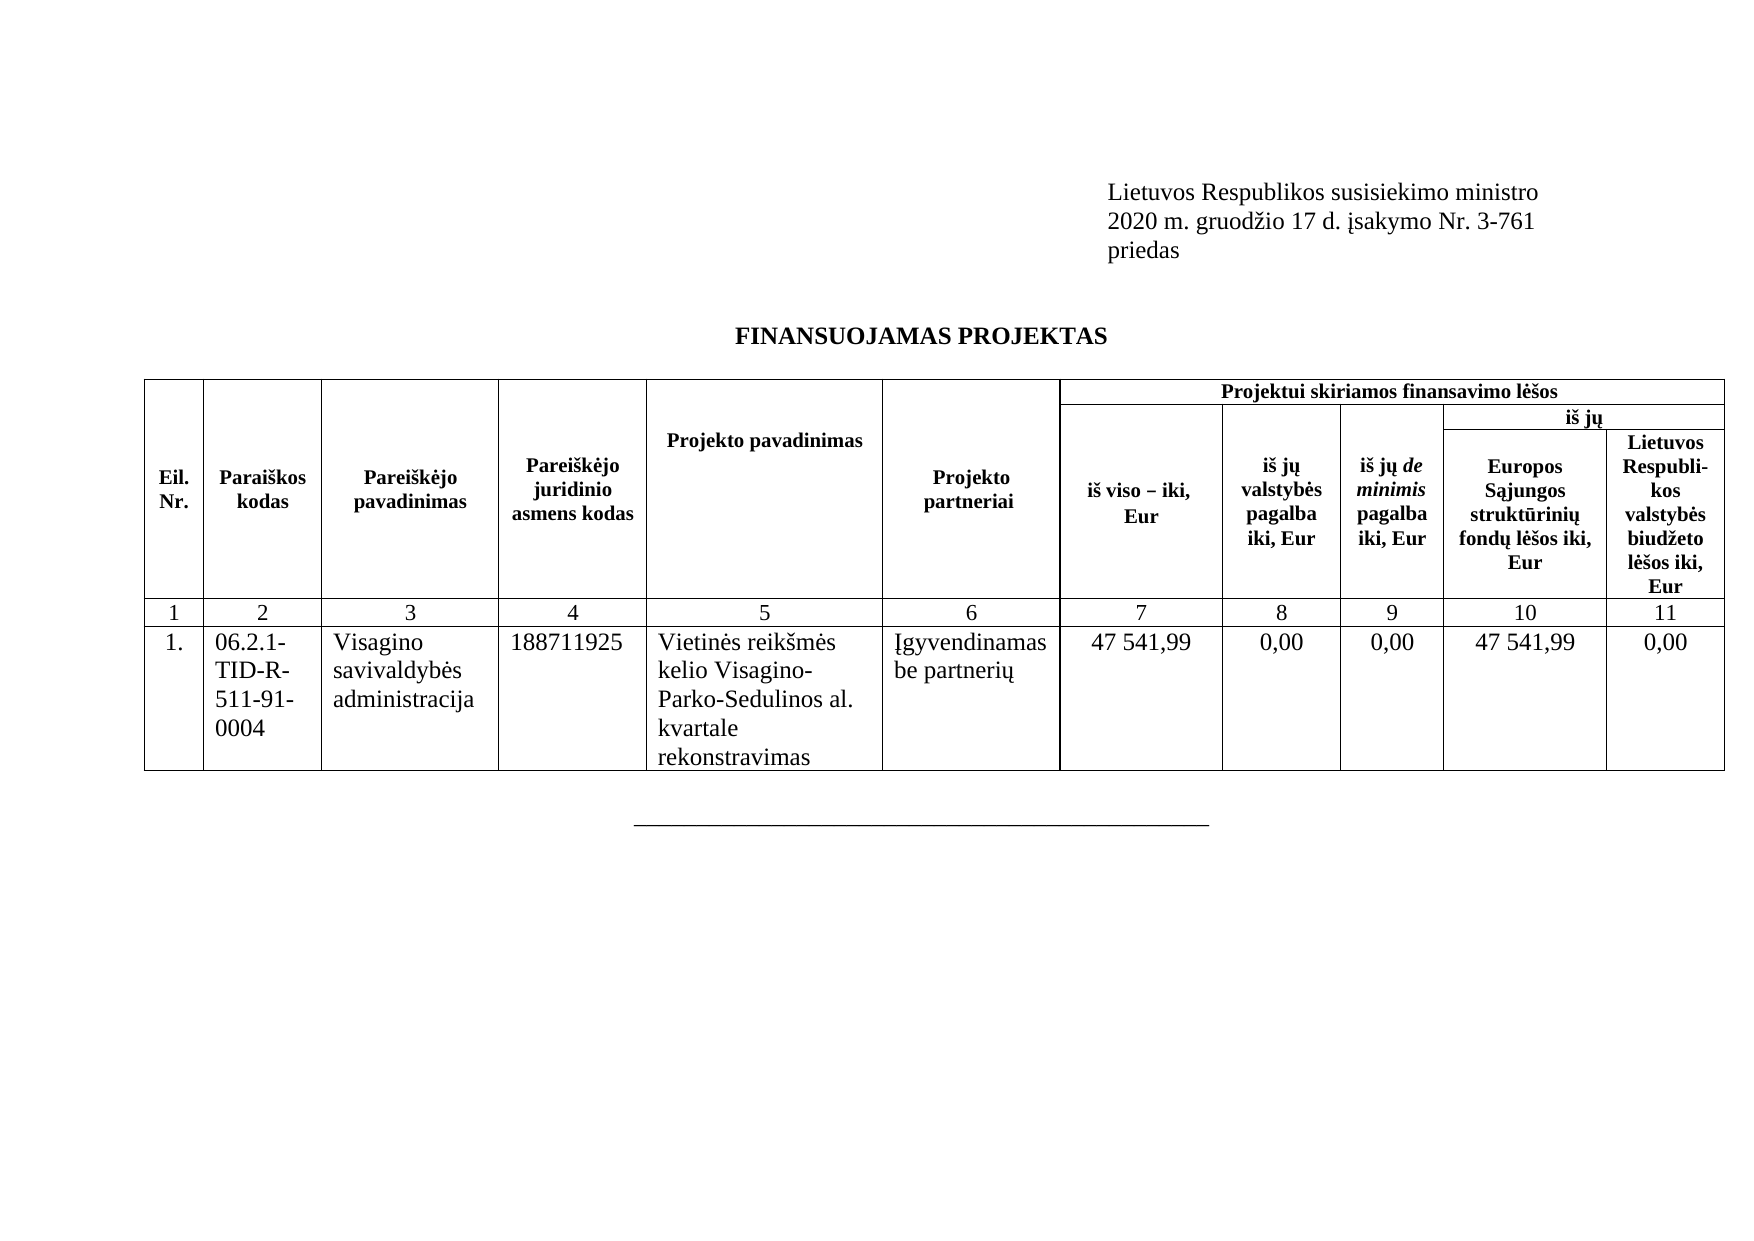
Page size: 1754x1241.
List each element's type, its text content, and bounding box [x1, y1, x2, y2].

table_cell Vietinės reikšmės kelio Visagino-Parko-Sedulinos al. kvartale rekonstravimas [647, 627, 882, 770]
table_header Projekto partneriai [883, 380, 1059, 598]
table_cell iš viso – iki, Eur [1061, 405, 1222, 598]
table_cell 0,00 [1607, 627, 1724, 770]
table_cell 0,00 [1341, 627, 1443, 770]
table_header Pareiškėjo pavadinimas [322, 380, 498, 598]
table_cell Lietuvos Respubli-kos valstybės biudžeto lėšos iki, Eur [1607, 430, 1724, 598]
text Lietuvos Respublikos susisiekimo ministro [1107, 177, 1624, 206]
table_cell 6 [883, 599, 1059, 626]
table_cell iš jų de minimis pagalba iki, Eur [1341, 405, 1443, 598]
table_header Paraiškos kodas [204, 380, 321, 598]
table_header Projektui skiriamos finansavimo lėšos [1061, 380, 1724, 403]
table_cell 2 [204, 599, 321, 626]
table_header Pareiškėjo juridinio asmens kodas [499, 380, 646, 598]
table_cell iš jų [1444, 405, 1724, 429]
text priedas [1107, 235, 1624, 263]
table_cell 47 541,99 [1444, 627, 1606, 770]
table_cell 1 [145, 599, 203, 626]
table_cell 10 [1444, 599, 1606, 626]
table_cell 8 [1223, 599, 1340, 626]
table_cell 11 [1607, 599, 1724, 626]
table_header Projekto pavadinimas [647, 380, 882, 598]
table_cell 5 [647, 599, 882, 626]
table_cell Visagino savivaldybės administracija [322, 627, 498, 770]
table_cell Įgyvendinamas be partnerių [883, 627, 1059, 770]
table_cell 47 541,99 [1061, 627, 1222, 770]
table_cell 4 [499, 599, 646, 626]
table_header Eil. Nr. [145, 380, 203, 598]
table_cell 1. [145, 627, 203, 770]
table_cell 06.2.1-TID-R-511-91-0004 [204, 627, 321, 770]
table_cell 188711925 [499, 627, 646, 770]
table_cell Europos Sąjungos struktūrinių fondų lėšos iki, Eur [1444, 430, 1606, 598]
table_cell 9 [1341, 599, 1443, 626]
text FINANSUOJAMAS PROJEKTAS [148, 321, 1695, 350]
text ______________________________________________ [148, 800, 1695, 829]
table_cell iš jų valstybės pagalba iki, Eur [1223, 405, 1340, 598]
table_cell 7 [1061, 599, 1222, 626]
table_cell 0,00 [1223, 627, 1340, 770]
text 2020 m. gruodžio 17 d. įsakymo Nr. 3-761 [1107, 206, 1624, 235]
table_cell 3 [322, 599, 498, 626]
